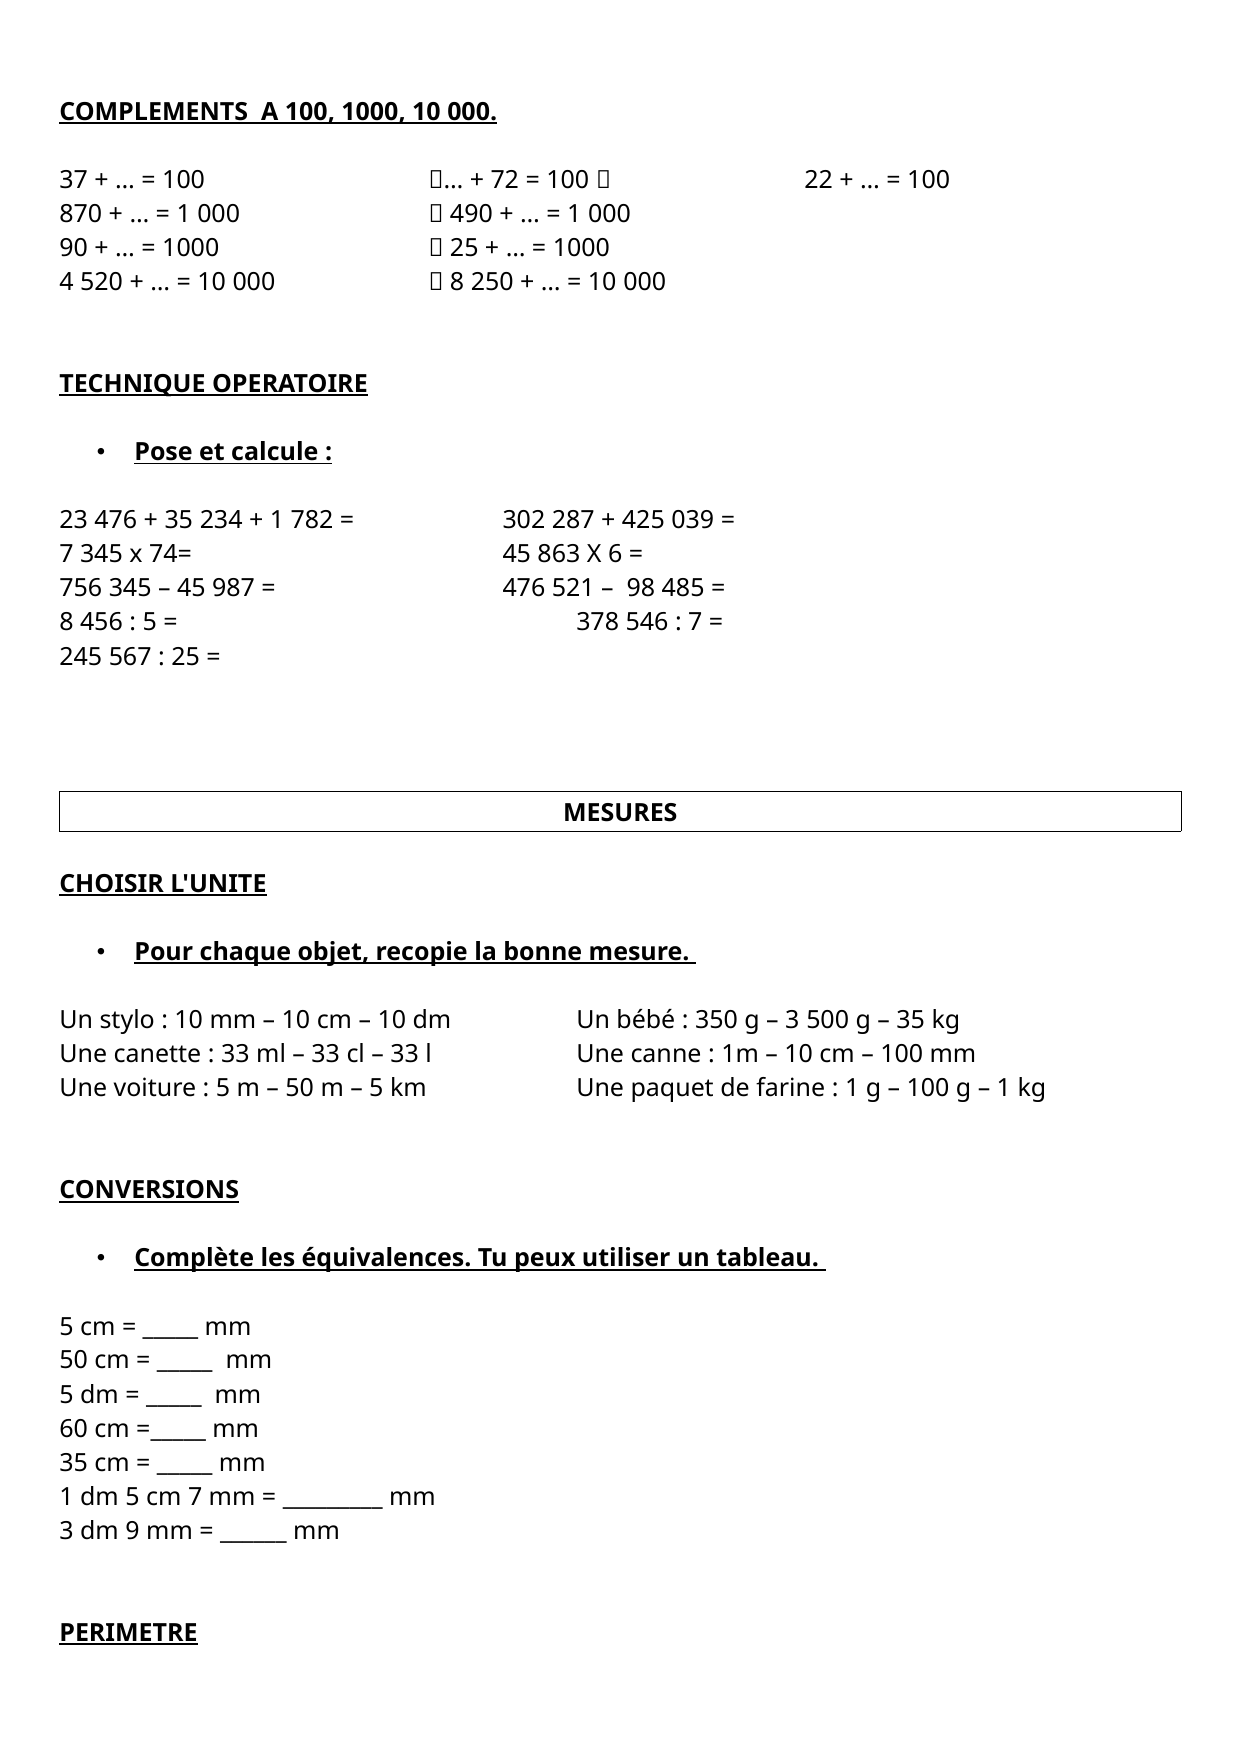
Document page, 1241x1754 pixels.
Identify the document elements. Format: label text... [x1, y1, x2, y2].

text 90 + … = 1000  25 + … = 1000 [59, 229, 1181, 263]
text 60 cm =_____ mm [59, 1410, 1181, 1444]
text MESURES [60, 792, 1181, 831]
text COMPLEMENTS A 100, 1000, 10 000. [59, 93, 1181, 127]
text 5 dm = _____ mm [59, 1376, 1181, 1410]
text CHOISIR L'UNITE [59, 865, 1181, 899]
list Complète les équivalences. Tu peux utiliser un tableau. [97, 1240, 1181, 1274]
text 245 567 : 25 = [59, 638, 1181, 672]
text 756 345 – 45 987 = 476 521 – 98 485 = [59, 570, 1181, 604]
text 7 345 x 74= 45 863 X 6 = [59, 536, 1181, 570]
text 870 + … = 1 000  490 + … = 1 000 [59, 195, 1181, 229]
text 37 + … = 100 … + 72 = 100  22 + … = 100 [59, 161, 1181, 195]
text 3 dm 9 mm = ______ mm [59, 1512, 1181, 1547]
list Pose et calcule : [97, 434, 1181, 468]
text Une canette : 33 ml – 33 cl – 33 l Une canne : 1m – 10 cm – 100 mm [59, 1036, 1181, 1070]
text 1 dm 5 cm 7 mm = _________ mm [59, 1478, 1181, 1512]
text 8 456 : 5 = 378 546 : 7 = [59, 604, 1181, 638]
text Une voiture : 5 m – 50 m – 5 km Une paquet de farine : 1 g – 100 g – 1 kg [59, 1070, 1181, 1104]
text TECHNIQUE OPERATOIRE [59, 366, 1181, 400]
text 4 520 + … = 10 000  8 250 + … = 10 000 [59, 263, 1181, 297]
text 35 cm = _____ mm [59, 1444, 1181, 1478]
list Pour chaque objet, recopie la bonne mesure. [97, 933, 1181, 967]
text Un stylo : 10 mm – 10 cm – 10 dm Un bébé : 350 g – 3 500 g – 35 kg [59, 1002, 1181, 1036]
text 5 cm = _____ mm [59, 1308, 1181, 1342]
text PERIMETRE [59, 1615, 1181, 1649]
text CONVERSIONS [59, 1172, 1181, 1206]
text 50 cm = _____ mm [59, 1342, 1181, 1376]
text 23 476 + 35 234 + 1 782 = 302 287 + 425 039 = [59, 502, 1181, 536]
